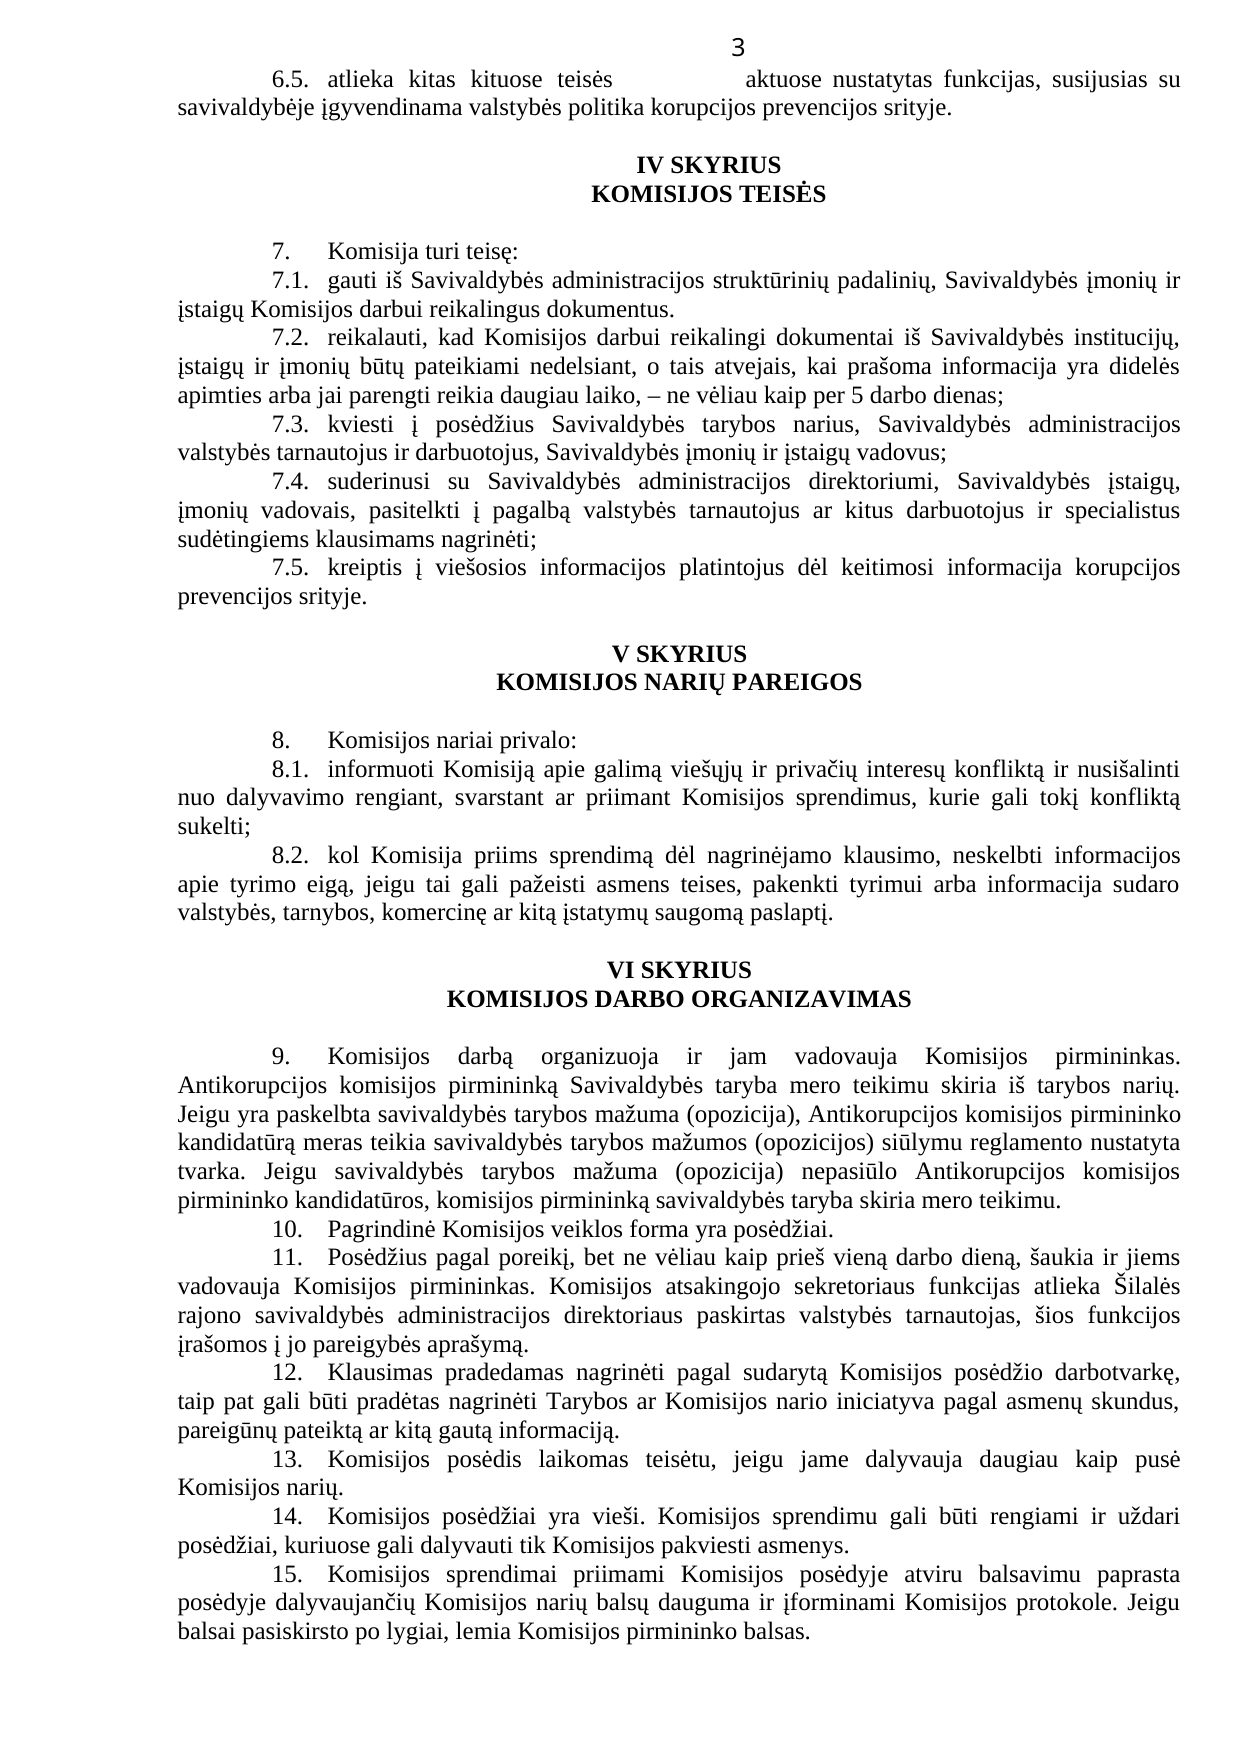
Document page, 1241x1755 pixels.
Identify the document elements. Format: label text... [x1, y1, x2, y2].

text 8.1. informuoti Komisiją apie galimą viešųjų ir privačių interesų konfliktą ir nusišalinti nuo dalyvavimo rengiant, svarstant ar priimant Komisijos sprendimus, kurie gali tokį konfliktą sukelti; [177, 754, 1181, 840]
text 8.2. kol Komisija priims sprendimą dėl nagrinėjamo klausimo, neskelbti informacijos apie tyrimo eigą, jeigu tai gali pažeisti asmens teises, pakenkti tyrimui arba informacija sudaro valstybės, tarnybos, komercinę ar kitą įstatymų saugomą paslaptį. [177, 840, 1181, 926]
text 13. Komisijos posėdis laikomas teisėtu, jeigu jame dalyvauja daugiau kaip pusė Komisijos narių. [177, 1444, 1181, 1501]
text V SKYRIUS [177, 639, 1181, 667]
text KOMISIJOS NARIŲ PAREIGOS [177, 667, 1181, 696]
text 7.1. gauti iš Savivaldybės administracijos struktūrinių padalinių, Savivaldybės įmonių ir įstaigų Komisijos darbui reikalingus dokumentus. [177, 265, 1181, 322]
text 9. Komisijos darbą organizuoja ir jam vadovauja Komisijos pirmininkas. Antikorupcijos komisijos pirmininką Savivaldybės taryba mero teikimu skiria iš tarybos narių. Jeigu yra paskelbta savivaldybės tarybos mažuma (opozicija), Antikorupcijos komisijos pirmininko kandidatūrą meras teikia savivaldybės tarybos mažumos (opozicijos) siūlymu reglamento nustatyta tvarka. Jeigu savivaldybės tarybos mažuma (opozicija) nepasiūlo Antikorupcijos komisijos pirmininko kandidatūros, komisijos pirmininką savivaldybės taryba skiria mero teikimu. [177, 1041, 1181, 1214]
text 7. Komisija turi teisę: [177, 236, 1181, 265]
text KOMISIJOS TEISĖS [236, 179, 1181, 207]
text 7.3. kviesti į posėdžius Savivaldybės tarybos narius, Savivaldybės administracijos valstybės tarnautojus ir darbuotojus, Savivaldybės įmonių ir įstaigų vadovus; [177, 409, 1181, 466]
text IV SKYRIUS [236, 150, 1181, 179]
text 10. Pagrindinė Komisijos veiklos forma yra posėdžiai. [177, 1214, 1181, 1242]
text 11. Posėdžius pagal poreikį, bet ne vėliau kaip prieš vieną darbo dieną, šaukia ir jiems vadovauja Komisijos pirmininkas. Komisijos atsakingojo sekretoriaus funkcijas atlieka Šilalės rajono savivaldybės administracijos direktoriaus paskirtas valstybės tarnautojas, šios funkcijos įrašomos į jo pareigybės aprašymą. [177, 1242, 1181, 1357]
text 7.2. reikalauti, kad Komisijos darbui reikalingi dokumentai iš Savivaldybės institucijų, įstaigų ir įmonių būtų pateikiami nedelsiant, o tais atvejais, kai prašoma informacija yra didelės apimties arba jai parengti reikia daugiau laiko, – ne vėliau kaip per 5 darbo dienas; [177, 322, 1181, 409]
text 14. Komisijos posėdžiai yra vieši. Komisijos sprendimu gali būti rengiami ir uždari posėdžiai, kuriuose gali dalyvauti tik Komisijos pakviesti asmenys. [177, 1501, 1181, 1559]
text VI SKYRIUS [177, 955, 1181, 984]
text KOMISIJOS DARBO ORGANIZAVIMAS [177, 984, 1181, 1012]
text 6.5. atlieka kitas kituose teisės aktuose nustatytas funkcijas, susijusias su savivaldybėje įgyvendinama valstybės politika korupcijos prevencijos srityje. [177, 64, 1181, 121]
text 15. Komisijos sprendimai priimami Komisijos posėdyje atviru balsavimu paprasta posėdyje dalyvaujančių Komisijos narių balsų dauguma ir įforminami Komisijos protokole. Jeigu balsai pasiskirsto po lygiai, lemia Komisijos pirmininko balsas. [177, 1559, 1181, 1645]
text 8. Komisijos nariai privalo: [177, 725, 1181, 754]
text 7.4. suderinusi su Savivaldybės administracijos direktoriumi, Savivaldybės įstaigų, įmonių vadovais, pasitelkti į pagalbą valstybės tarnautojus ar kitus darbuotojus ir specialistus sudėtingiems klausimams nagrinėti; [177, 466, 1181, 552]
text 7.5. kreiptis į viešosios informacijos platintojus dėl keitimosi informacija korupcijos prevencijos srityje. [177, 552, 1181, 610]
text 12. Klausimas pradedamas nagrinėti pagal sudarytą Komisijos posėdžio darbotvarkę, taip pat gali būti pradėtas nagrinėti Tarybos ar Komisijos nario iniciatyva pagal asmenų skundus, pareigūnų pateiktą ar kitą gautą informaciją. [177, 1357, 1181, 1444]
